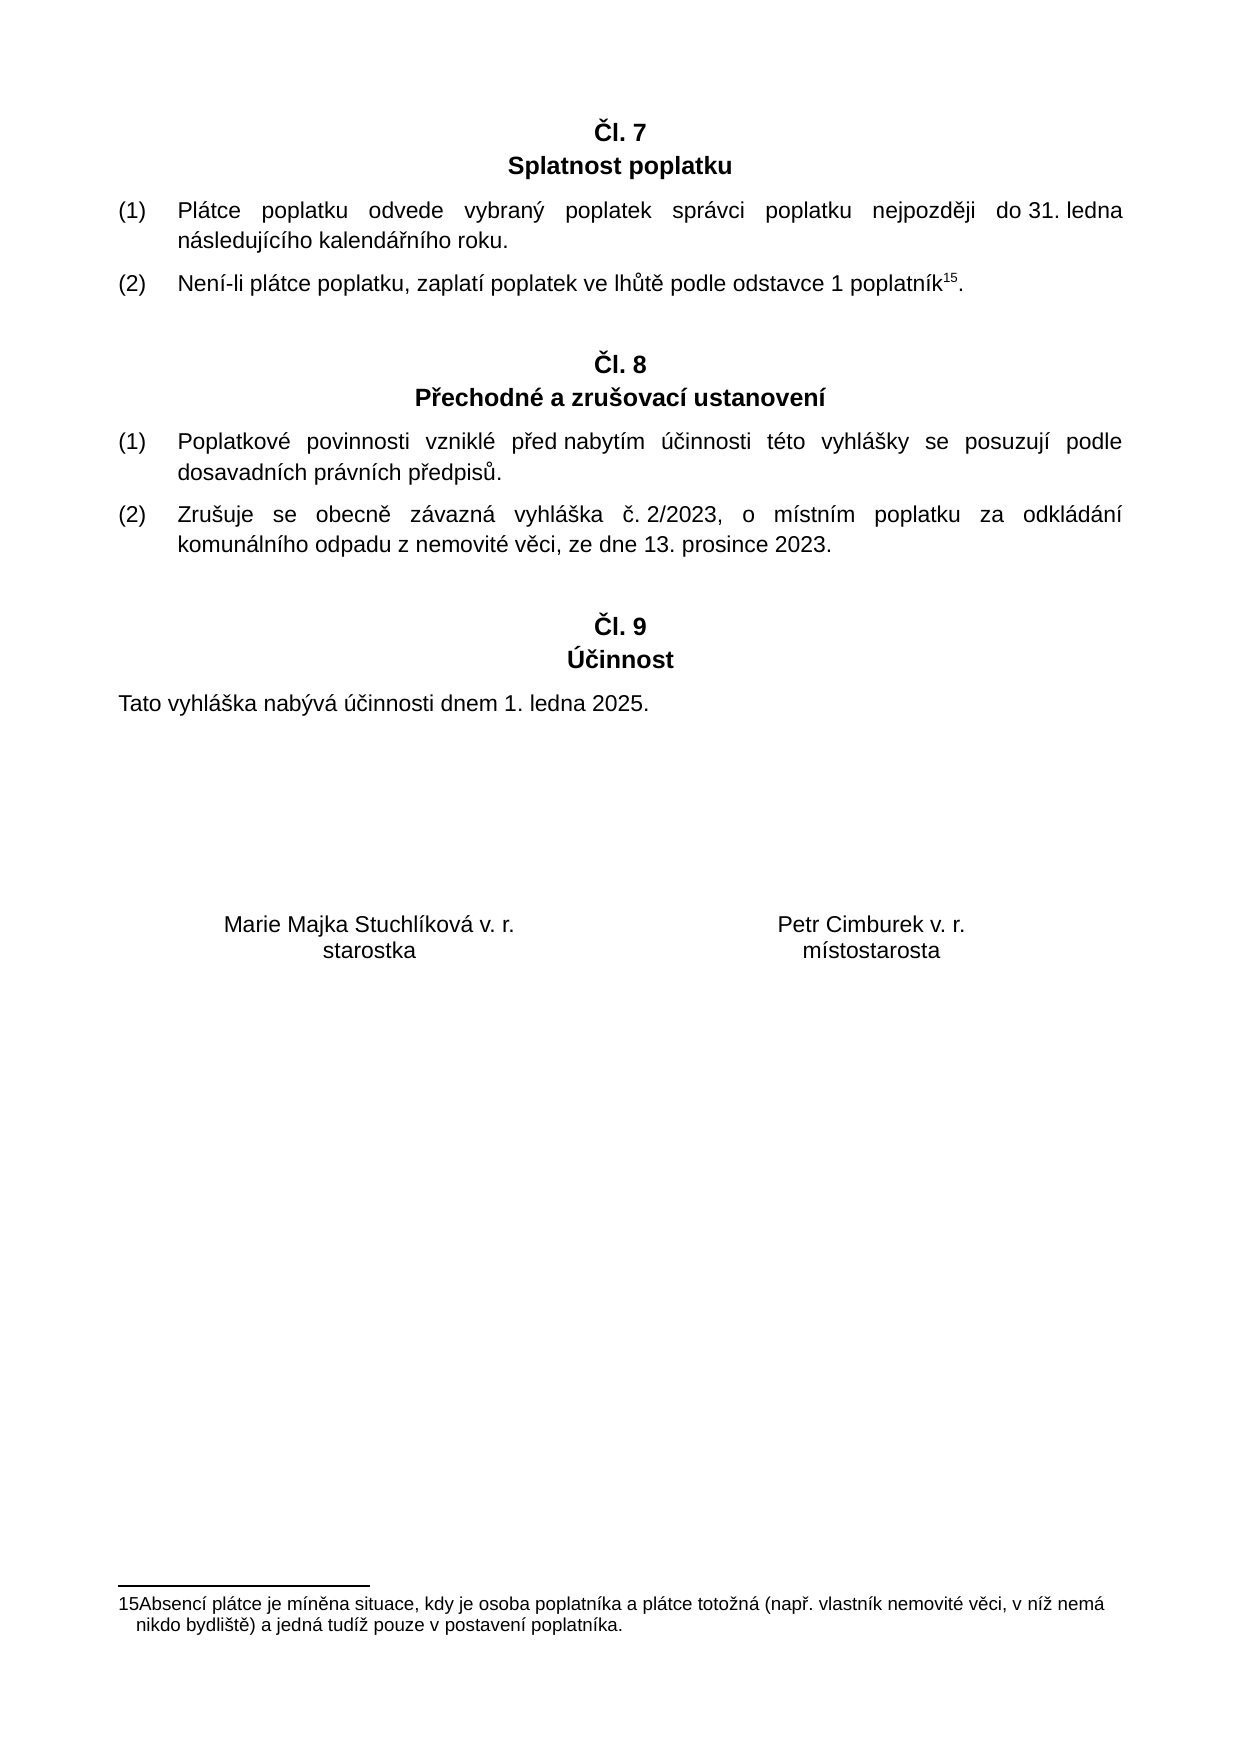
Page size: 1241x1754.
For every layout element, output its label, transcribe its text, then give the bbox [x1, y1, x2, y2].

list Absencí plátce je míněna situace, kdy je osoba poplatníka a plátce totožná (např. vlastník nemovité věci, v níž nemá nikdo bydliště) a jedná tudíž pouze v postavení poplatníka. [118, 1592, 1122, 1635]
table_header Petr Cimburek v. r. místostarosta [620, 851, 1122, 969]
list Zrušuje se obecně závazná vyhláška č. 2/2023, o místním poplatku za odkládání komunálního odpadu z nemovité věci, ze dne 13. prosince 2023. [118, 501, 1122, 558]
subtitle Čl. 7 Splatnost poplatku [118, 118, 1122, 180]
text Tato vyhláška nabývá účinnosti dnem 1. ledna 2025. [118, 690, 1122, 717]
subtitle Čl. 9 Účinnost [118, 612, 1122, 673]
list Plátce poplatku odvede vybraný poplatek správci poplatku nejpozději do 31. ledna následujícího kalendářního roku. [118, 197, 1122, 253]
list Není-li plátce poplatku, zaplatí poplatek ve lhůtě podle odstavce 1 poplatník. [118, 269, 1122, 296]
table_header Marie Majka Stuchlíková v. r. starostka [118, 851, 620, 969]
table_cell [620, 969, 1122, 1087]
subtitle Čl. 8 Přechodné a zrušovací ustanovení [118, 350, 1122, 412]
table_cell [118, 969, 620, 1087]
list Poplatkové povinnosti vzniklé před nabytím účinnosti této vyhlášky se posuzují podle dosavadních právních předpisů. [118, 428, 1122, 485]
